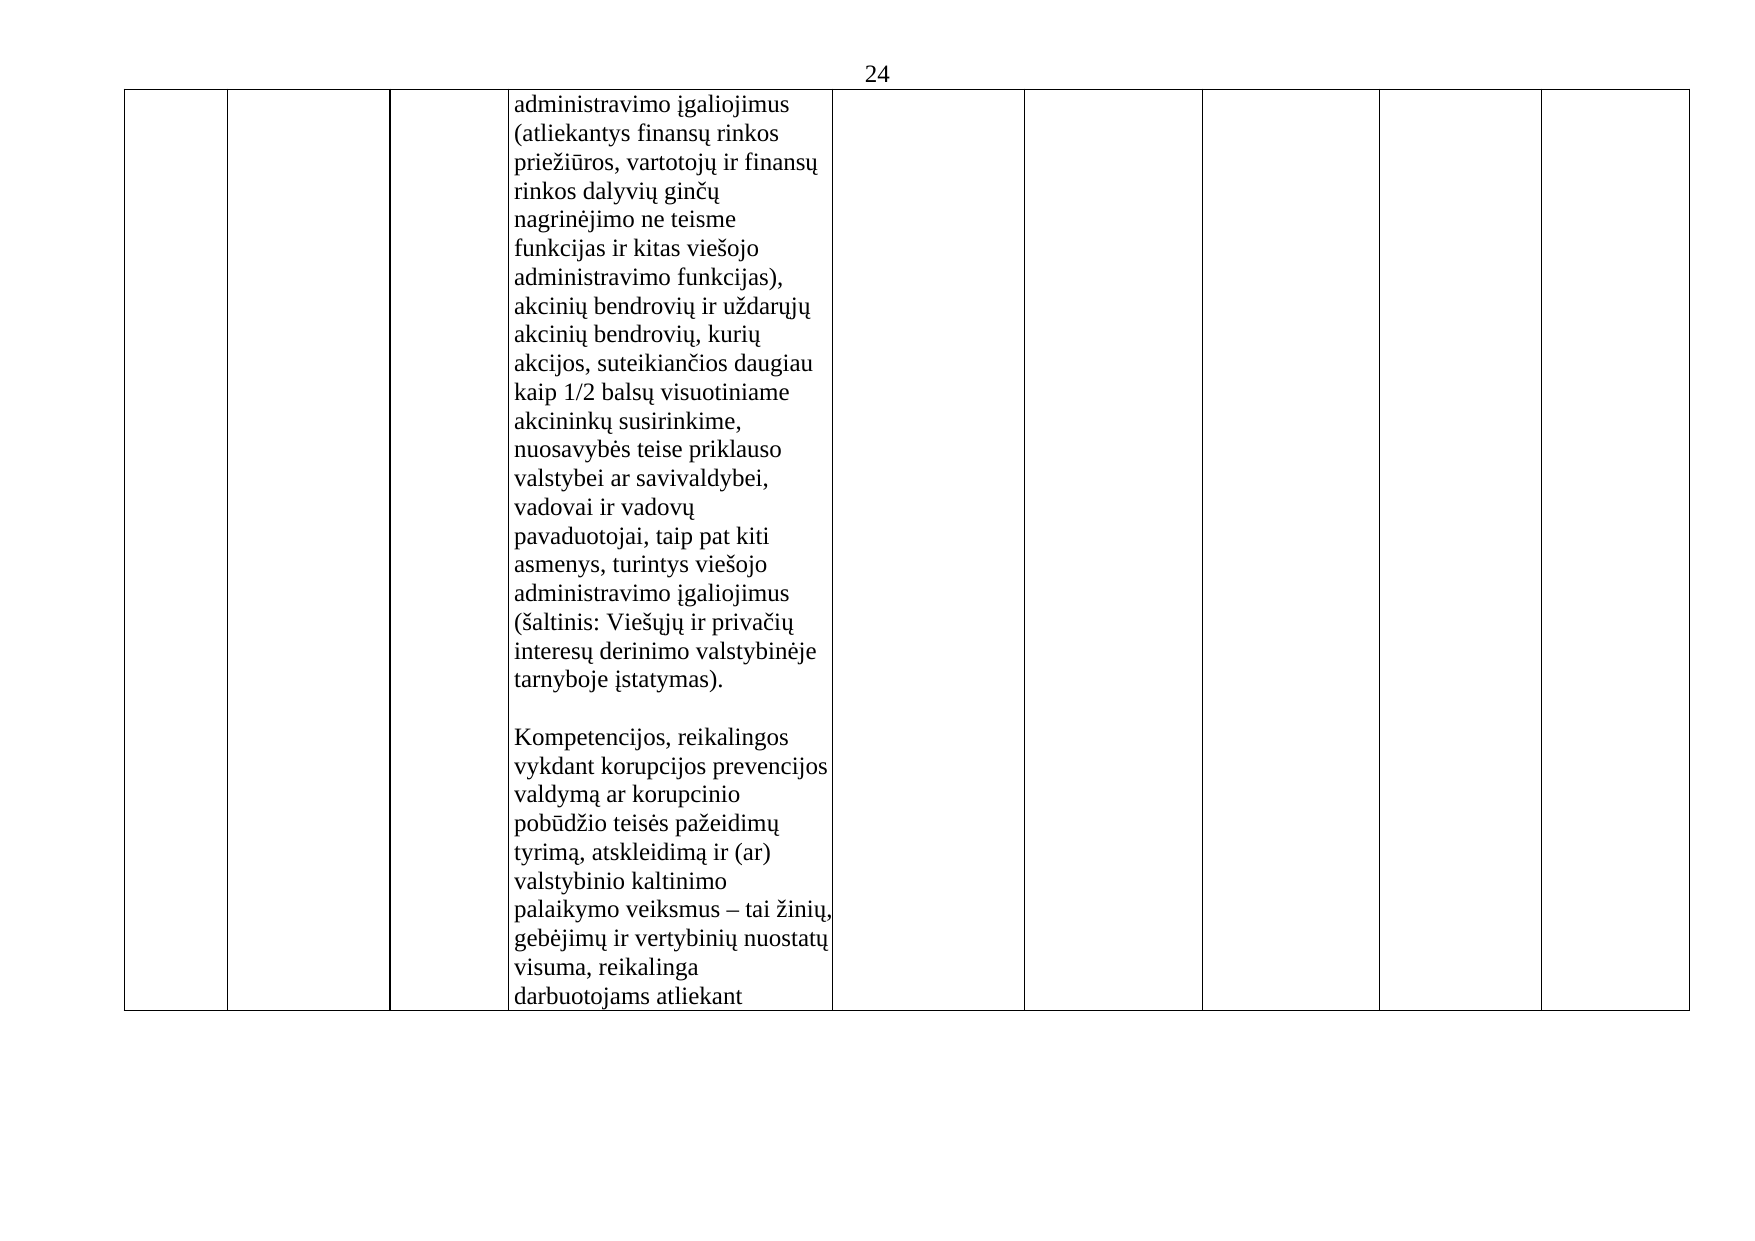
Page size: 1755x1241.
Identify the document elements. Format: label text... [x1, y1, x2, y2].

table_cell [1380, 90, 1541, 1009]
table_cell [1203, 90, 1379, 1009]
table_cell [228, 90, 389, 1009]
table_cell [391, 90, 508, 1009]
table_cell [1025, 90, 1202, 1009]
table_cell [1542, 90, 1689, 1009]
table_cell [125, 90, 227, 1009]
table_cell administravimo įgaliojimus (atliekantys finansų rinkos priežiūros, vartotojų ir finansų rinkos dalyvių ginčų nagrinėjimo ne teisme funkcijas ir kitas viešojo administravimo funkcijas), akcinių bendrovių ir uždarųjų akcinių bendrovių, kurių akcijos, suteikiančios daugiau kaip 1/2 balsų visuotiniame akcininkų susirinkime, nuosavybės teise priklauso valstybei ar savivaldybei, vadovai ir vadovų pavaduotojai, taip pat kiti asmenys, turintys viešojo administravimo įgaliojimus (šaltinis: Viešųjų ir privačių interesų derinimo valstybinėje tarnyboje įstatymas). Kompetencijos, reikalingos vykdant korupcijos prevencijos valdymą ar korupcinio pobūdžio teisės pažeidimų tyrimą, atskleidimą ir (ar) valstybinio kaltinimo palaikymo veiksmus – tai žinių, gebėjimų ir vertybinių nuostatų visuma, reikalinga darbuotojams atliekant [509, 90, 832, 1009]
table_cell [833, 90, 1024, 1009]
